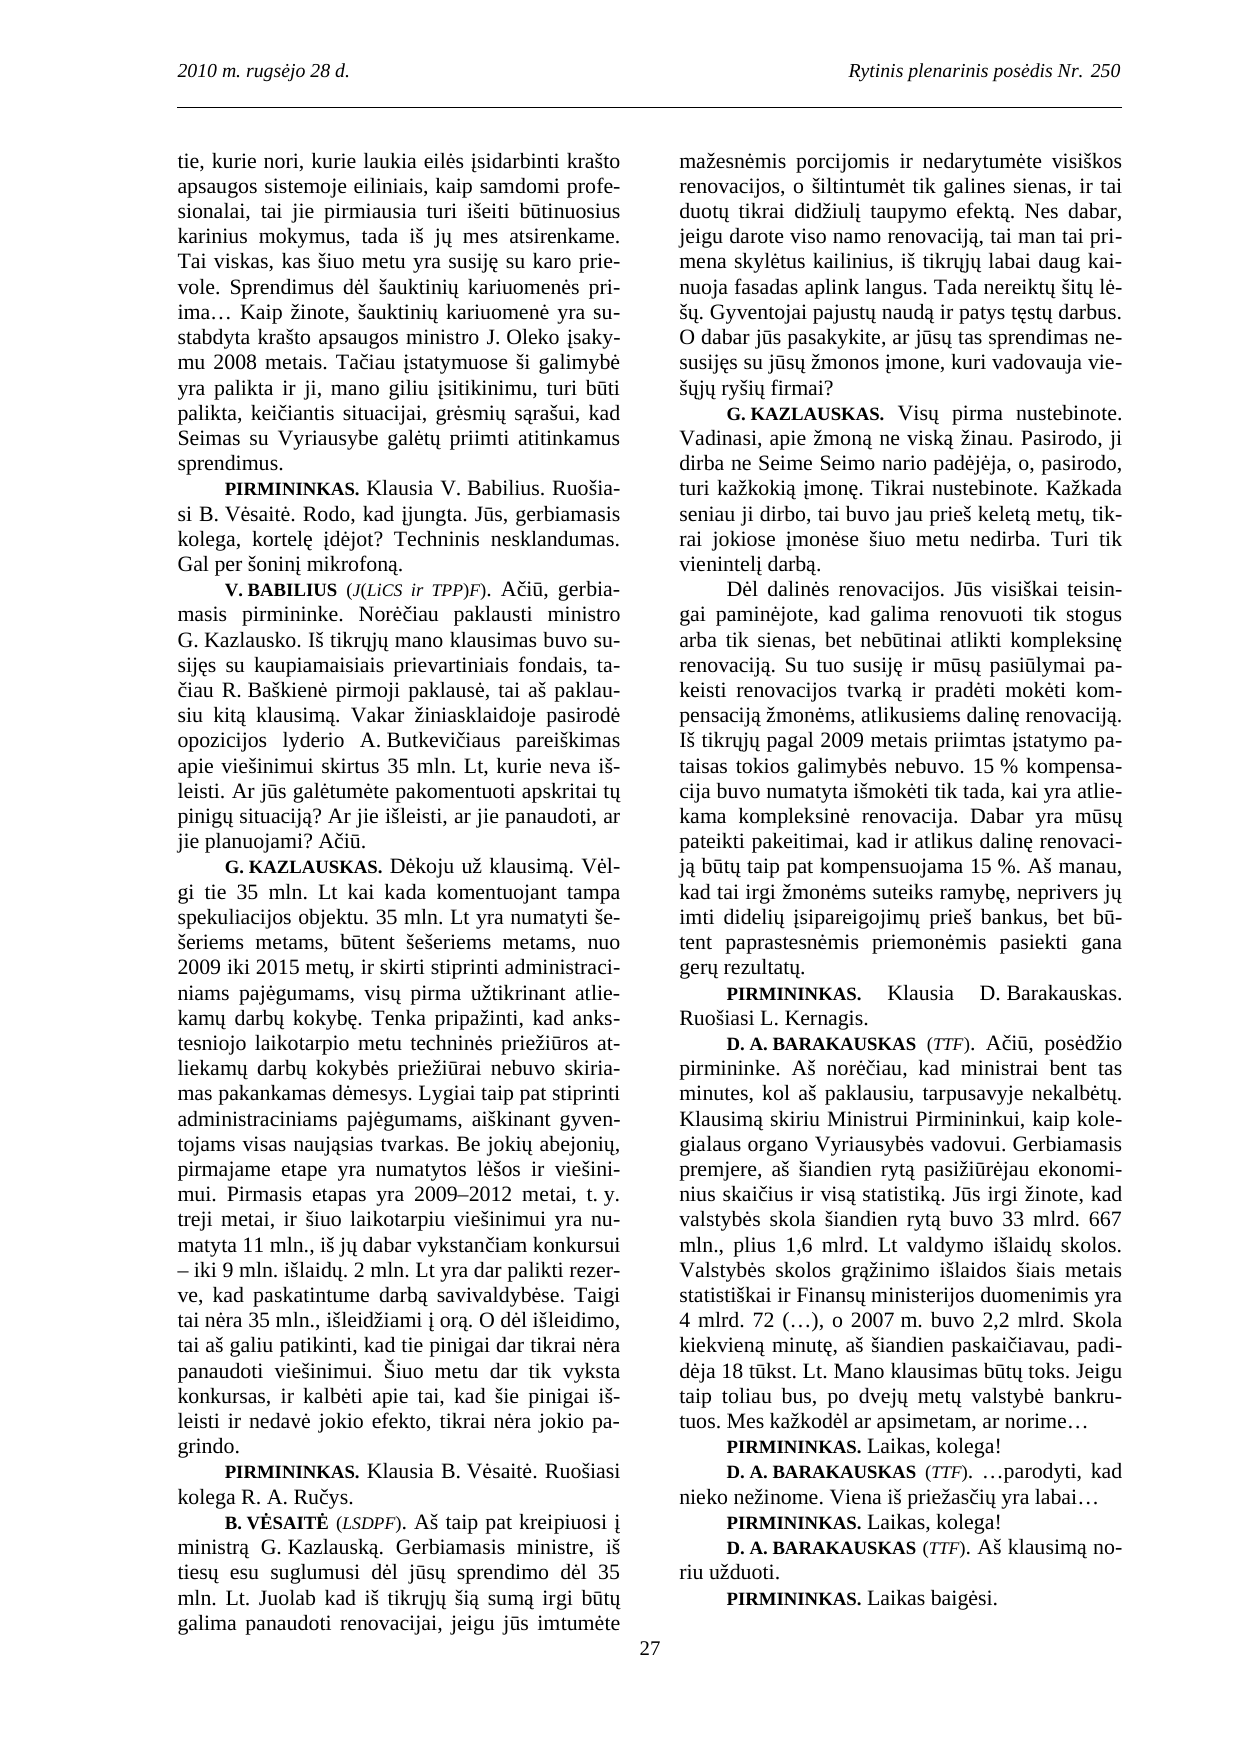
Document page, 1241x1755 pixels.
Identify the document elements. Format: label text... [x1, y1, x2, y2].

text V. BABILIUS (J(LiCS ir TPP)F). Ačiū, ger­bia­ma­sis pir­mi­nin­ke. No­rė­čiau pa­klaus­ti mi­nist­ro G. Kaz­laus­ko. Iš tik­rų­jų ma­no klau­si­mas bu­vo su­si­jęs su kau­pia­mai­siais prie­var­ti­niais fon­dais, ta­čiau R. Baš­kie­nė pir­mo­ji pa­klau­sė, tai aš pa­klau­siu ki­tą klau­si­mą. Va­kar ži­niask­lai­do­je pa­si­ro­dė opo­zi­ci­jos ly­de­rio A. But­ke­vi­čiaus pa­reiš­ki­mas apie vie­ši­ni­mui skir­tus 35 mln. Lt, ku­rie ne­va iš­leis­ti. Ar jūs ga­lė­tu­mė­te pa­ko­men­tuo­ti ap­skri­tai tų pi­ni­gų si­tu­a­ci­ją? Ar jie iš­leis­ti, ar jie pa­nau­do­ti, ar jie pla­nuo­ja­mi? Ačiū. [177, 576, 620, 853]
text PIRMININKAS. Klau­sia B. Vė­sai­tė. Ruo­šia­si ko­le­ga R. A. Ru­čys. [177, 1458, 620, 1509]
text PIRMININKAS. Lai­kas bai­gė­si. [679, 1584, 1122, 1610]
text PIRMININKAS. Lai­kas, ko­le­ga! [679, 1509, 1122, 1534]
text D. A. BARAKAUSKAS (TTF). Ačiū, po­sė­džio pir­mi­nin­ke. Aš no­rė­čiau, kad mi­nist­rai bent tas mi­nu­tes, kol aš pa­klau­siu, tar­pu­sa­vy­je ne­kal­bė­tų. Klau­si­mą ski­riu Mi­nist­rui Pir­mi­nin­kui, kaip ko­le­gia­laus or­ga­no Vy­riau­sy­bės va­do­vui. Ger­bia­ma­sis prem­je­re, aš šian­dien ry­tą pa­si­žiū­rė­jau eko­no­mi­nius skai­čius ir vi­są sta­tis­ti­ką. Jūs ir­gi ži­no­te, kad vals­ty­bės sko­la šian­dien ry­tą bu­vo 33 mlrd. 667 mln., plius 1,6 mlrd. Lt val­dy­mo iš­lai­dų sko­los. Vals­ty­bės sko­los grą­ži­ni­mo iš­lai­dos šiais me­tais sta­tis­tiš­kai ir Fi­nan­sų mi­nis­te­ri­jos duo­me­ni­mis yra 4 mlrd. 72 (…), o 2007 m. bu­vo 2,2 mlrd. Sko­la kiek­vie­ną mi­nu­tę, aš šian­dien pa­skai­čia­vau, pa­di­dė­ja 18 tūkst. Lt. Ma­no klau­si­mas bū­tų toks. Jei­gu taip to­liau bus, po dve­jų me­tų vals­ty­bė ban­kru­tuos. Mes kaž­ko­dėl ar ap­si­me­tam, ar no­ri­me… [679, 1030, 1122, 1433]
text tie, ku­rie no­ri, ku­rie lau­kia ei­lės įsi­dar­bin­ti kraš­to ap­sau­gos sis­te­mo­je ei­li­niais, kaip sam­do­mi pro­fe­sio­na­lai, tai jie pir­miau­sia tu­ri iš­ei­ti bū­ti­nuo­sius ka­ri­nius mo­ky­mus, ta­da iš jų mes at­si­ren­ka­me. Tai vis­kas, kas šiuo me­tu yra su­si­ję su ka­ro prie­vo­le. Spren­di­mus dėl šauk­ti­nių ka­riuo­me­nės pri­ima… Kaip ži­no­te, šauk­ti­nių ka­riuo­me­nė yra su­stab­dy­ta kraš­to ap­sau­gos mi­nist­ro J. Ole­ko įsa­ky­mu 2008 me­tais. Ta­čiau įsta­ty­muo­se ši ga­li­my­bė yra pa­lik­ta ir ji, ma­no gi­liu įsi­ti­ki­ni­mu, tu­ri bū­ti pa­lik­ta, kei­čian­tis si­tu­a­ci­jai, grės­mių są­ra­šui, kad Sei­mas su Vy­riau­sy­be ga­lė­tų pri­im­ti ati­tin­ka­mus spren­di­mus. [177, 148, 620, 475]
text B. VĖSAITĖ (LSDPF). Aš taip pat krei­piuo­si į mi­nist­rą G. Kaz­laus­ką. Ger­bia­ma­sis mi­nist­re, iš tie­sų esu su­glu­mu­si dėl jū­sų spren­di­mo dėl 35 mln. Lt. Juo­lab kad iš tik­rų­jų šią su­mą ir­gi bū­tų ga­li­ma pa­nau­do­ti re­no­va­ci­jai, jei­gu jūs im­tu­mė­te [177, 1509, 620, 1635]
text PIRMININKAS. Klau­sia V. Ba­bi­lius. Ruo­šia­si B. Vė­sai­tė. Ro­do, kad įjung­ta. Jūs, ger­bia­ma­sis ko­le­ga, kor­te­lę įdė­jot? Tech­ni­nis ne­sklan­du­mas. Gal per šo­ni­nį mik­ro­fo­ną. [177, 475, 620, 576]
text ma­žes­nė­mis por­ci­jo­mis ir ne­da­ry­tu­mė­te vi­siš­kos re­no­va­ci­jos, o šil­tin­tu­mėt tik ga­li­nes sie­nas, ir tai duo­tų tik­rai di­džiu­lį tau­py­mo efek­tą. Nes da­bar, jei­gu da­ro­te vi­so na­mo re­no­va­ci­ją, tai man tai pri­me­na sky­lė­tus kai­li­nius, iš tik­rų­jų la­bai daug kai­nuo­ja fa­sa­das ap­link lan­gus. Ta­da ne­reik­tų ši­tų lė­šų. Gy­ven­to­jai pa­jus­tų nau­dą ir pa­tys tęs­tų dar­bus. O da­bar jūs pa­sa­ky­ki­te, ar jū­sų tas spren­di­mas ne­su­si­jęs su jū­sų žmo­nos įmo­ne, ku­ri va­do­vau­ja vie­šų­jų ry­šių fir­mai? [679, 148, 1122, 400]
text PIRMININKAS. Klau­sia D. Ba­ra­kaus­kas. Ruo­šia­si L. Ker­na­gis. [679, 979, 1122, 1030]
text D. A. BARAKAUSKAS (TTF). Aš klau­si­mą no­riu už­duo­ti. [679, 1534, 1122, 1584]
text Dėl da­li­nės re­no­va­ci­jos. Jūs vi­siš­kai tei­sin­gai pa­mi­nė­jo­te, kad ga­li­ma re­no­vuo­ti tik sto­gus ar­ba tik sie­nas, bet ne­bū­ti­nai at­lik­ti kom­plek­si­nę re­no­va­ci­ją. Su tuo su­si­ję ir mū­sų pa­siū­ly­mai pa­keis­ti re­no­va­ci­jos tvar­ką ir pra­dė­ti mo­kė­ti kom­pen­sa­ci­ją žmo­nėms, at­li­ku­siems da­li­nę re­no­va­ci­ją. Iš tik­rų­jų pa­gal 2009 me­tais pri­im­tas įsta­ty­mo pa­tai­sas to­kios ga­li­my­bės ne­bu­vo. 15 % kom­pen­sa­ci­ja bu­vo nu­ma­ty­ta iš­mo­kė­ti tik ta­da, kai yra at­lie­ka­ma kom­plek­si­nė re­no­va­ci­ja. Da­bar yra mū­sų pa­teik­ti pa­kei­ti­mai, kad ir at­li­kus da­li­nę re­no­va­ci­ją bū­tų taip pat kom­pen­suo­ja­ma 15 %. Aš ma­nau, kad tai ir­gi žmo­nėms su­teiks ra­my­bę, ne­pri­vers jų im­ti di­de­lių įsi­pa­rei­go­ji­mų prieš ban­kus, bet bū­tent pa­pras­tes­nė­mis prie­mo­nė­mis pa­siek­ti ga­na ge­rų re­zul­ta­tų. [679, 576, 1122, 979]
text PIRMININKAS. Lai­kas, ko­le­ga! [679, 1433, 1122, 1458]
text D. A. BARAKAUSKAS (TTF). …pa­ro­dy­ti, kad nie­ko ne­ži­no­me. Vie­na iš prie­žas­čių yra la­bai… [679, 1458, 1122, 1509]
text G. KAZLAUSKAS. Dė­ko­ju už klau­si­mą. Vėl­gi tie 35 mln. Lt kai ka­da ko­men­tuo­jant tam­pa spe­ku­lia­ci­jos ob­jek­tu. 35 mln. Lt yra nu­ma­ty­ti še­še­riems me­tams, bū­tent še­še­riems me­tams, nuo 2009 iki 2015 me­tų, ir skir­ti stip­rin­ti ad­mi­nist­ra­ci­niams pa­jė­gu­mams, vi­sų pir­ma už­tik­ri­nant at­lie­ka­mų dar­bų ko­ky­bę. Ten­ka pri­pa­žin­ti, kad anks­tes­nio­jo lai­ko­tar­pio me­tu tech­ni­nės prie­žiū­ros at­lie­ka­mų dar­bų ko­ky­bės prie­žiū­rai ne­bu­vo ski­ria­mas pa­kan­ka­mas dė­me­sys. Ly­giai taip pat stip­rin­ti ad­mi­nist­ra­ci­niams pa­jė­gu­mams, aiš­ki­nant gy­ven­to­jams vi­sas nau­ją­sias tvar­kas. Be jo­kių abe­jo­nių, pir­ma­ja­me eta­pe yra nu­ma­ty­tos lė­šos ir vie­ši­ni­mui. Pir­ma­sis eta­pas yra 2009–2012 me­tai, t. y. tre­ji me­tai, ir šiuo lai­ko­tar­piu vie­ši­ni­mui yra nu­ma­ty­ta 11 mln., iš jų da­bar vyks­tan­čiam kon­kur­sui – iki 9 mln. iš­lai­dų. 2 mln. Lt yra dar pa­lik­ti re­zer­ve, kad pa­ska­tin­tu­me dar­bą sa­vi­val­dy­bė­se. Tai­gi tai nė­ra 35 mln., iš­lei­džia­mi į orą. O dėl iš­lei­di­mo, tai aš ga­liu pa­ti­kin­ti, kad tie pi­ni­gai dar tik­rai nė­ra pa­nau­do­ti vie­ši­ni­mui. Šiuo me­tu dar tik vyks­ta kon­kur­sas, ir kal­bė­ti apie tai, kad šie pi­ni­gai iš­leis­ti ir ne­da­vė jo­kio efek­to, tik­rai nė­ra jo­kio pa­grin­do. [177, 853, 620, 1458]
text G. KAZLAUSKAS. Vi­sų pir­ma nu­ste­bi­no­te. Va­di­na­si, apie žmo­ną ne vis­ką ži­nau. Pa­si­ro­do, ji dir­ba ne Sei­me Sei­mo na­rio pa­dė­jė­ja, o, pa­si­ro­do, tu­ri kaž­ko­kią įmo­nę. Tik­rai nu­ste­bi­no­te. Kaž­ka­da se­niau ji dir­bo, tai bu­vo jau prieš ke­le­tą me­tų, tik­rai jo­kio­se įmo­nė­se šiuo me­tu ne­dir­ba. Tu­ri tik vie­nin­te­lį dar­bą. [679, 400, 1122, 576]
